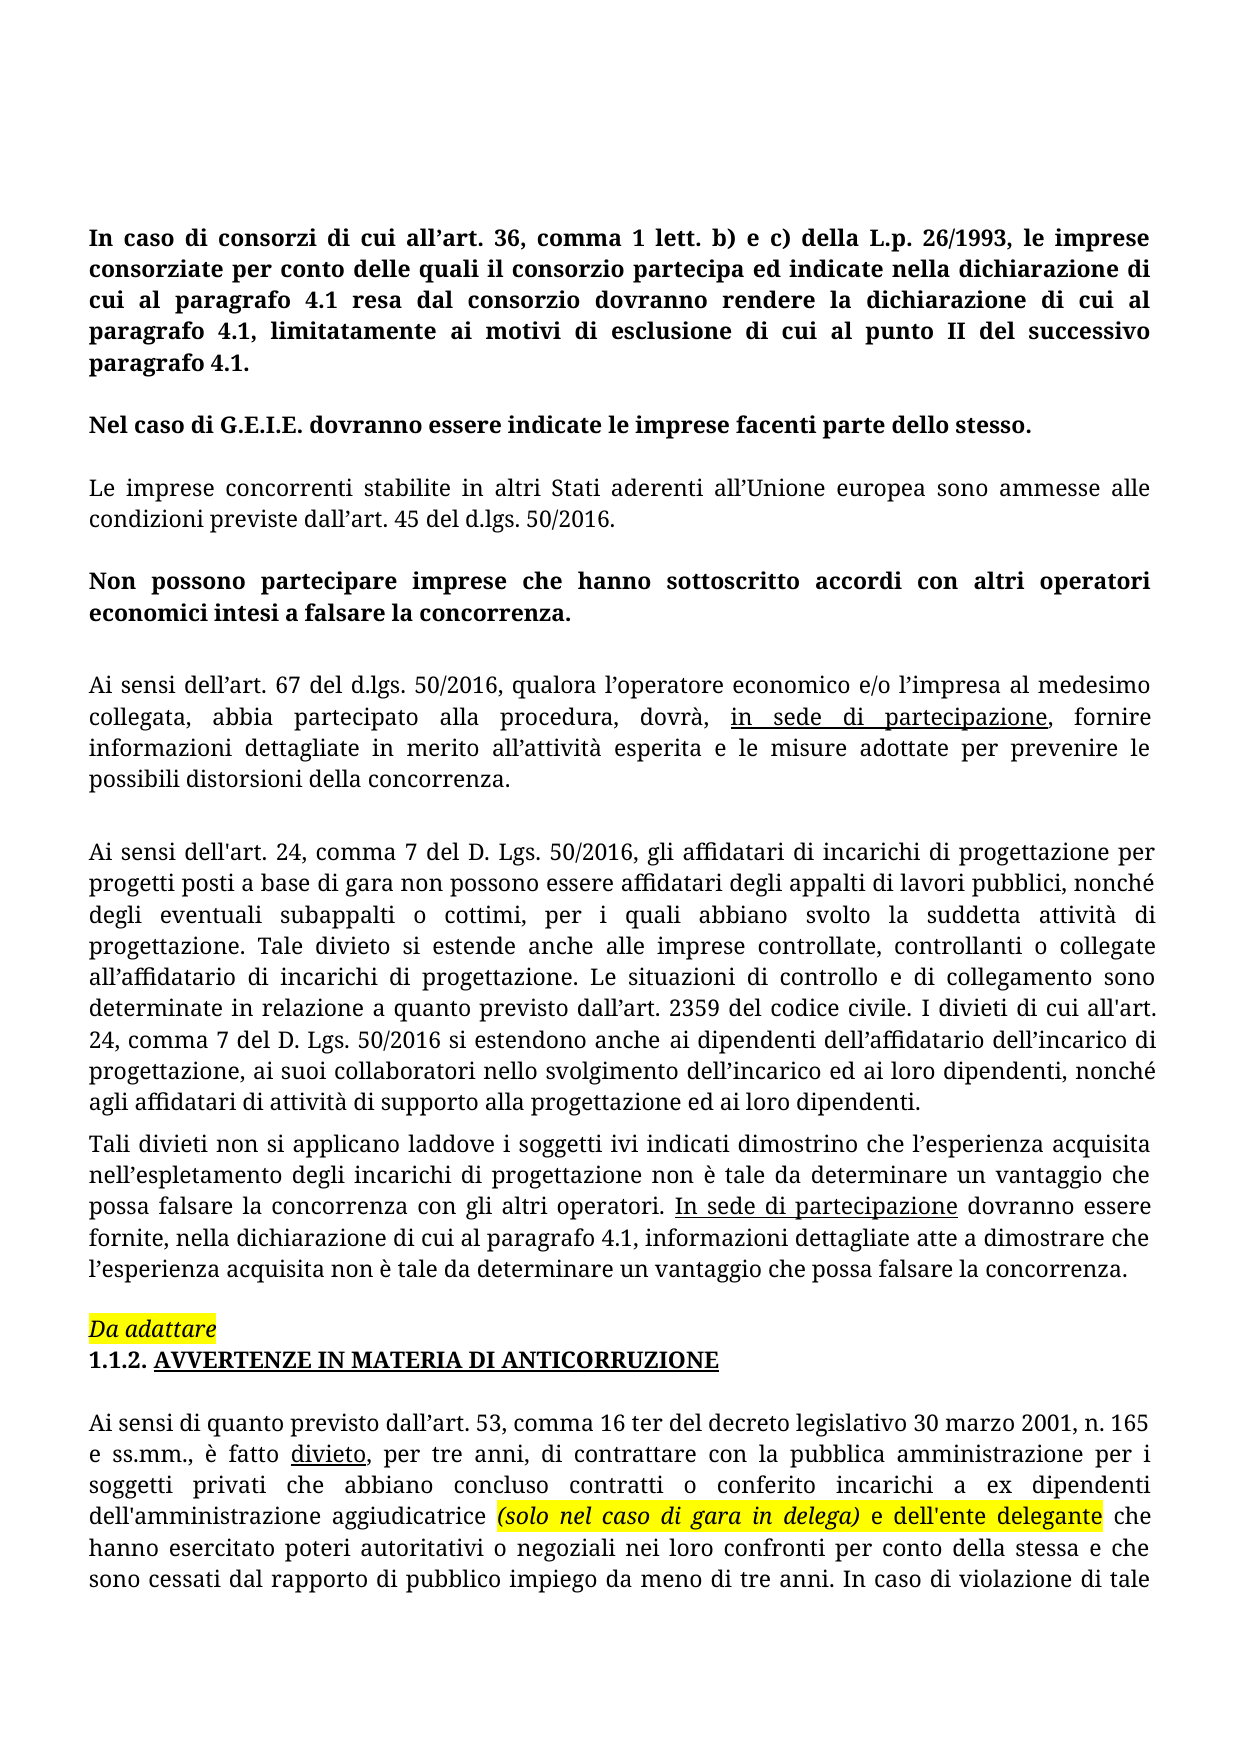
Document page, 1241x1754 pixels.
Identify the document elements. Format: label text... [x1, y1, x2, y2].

text Le imprese concorrenti stabilite in altri Stati aderenti all’Unione europea sono ammesse alle condizioni previste dall’art. 45 del d.lgs. 50/2016. [89, 472, 1152, 534]
text Ai sensi dell'art. 24, comma 7 del D. Lgs. 50/2016, gli affidatari di incarichi di progettazione per progetti posti a base di gara non possono essere affidatari degli appalti di lavori pubblici, nonché degli eventuali subappalti o cottimi, per i quali abbiano svolto la suddetta attività di progettazione. Tale divieto si estende anche alle imprese controllate, controllanti o collegate all’affidatario di incarichi di progettazione. Le situazioni di controllo e di collegamento sono determinate in relazione a quanto previsto dall’art. 2359 del codice civile. I divieti di cui all'art. 24, comma 7 del D. Lgs. 50/2016 si estendono anche ai dipendenti dell’affidatario dell’incarico di progettazione, ai suoi collaboratori nello svolgimento dell’incarico ed ai loro dipendenti, nonché agli affidatari di attività di supporto alla progettazione ed ai loro dipendenti. [89, 836, 1157, 1117]
text 1.1.2. AVVERTENZE IN MATERIA DI ANTICORRUZIONE [89, 1344, 1152, 1375]
text Tali divieti non si applicano laddove i soggetti ivi indicati dimostrino che l’esperienza acquisita nell’espletamento degli incarichi di progettazione non è tale da determinare un vantaggio che possa falsare la concorrenza con gli altri operatori. In sede di partecipazione dovranno essere fornite, nella dichiarazione di cui al paragrafo 4.1, informazioni dettagliate atte a dimostrare che l’esperienza acquisita non è tale da determinare un vantaggio che possa falsare la concorrenza. [89, 1128, 1152, 1284]
text Ai sensi dell’art. 67 del d.lgs. 50/2016, qualora l’operatore economico e/o l’impresa al medesimo collegata, abbia partecipato alla procedura, dovrà, in sede di partecipazione, fornire informazioni dettagliate in merito all’attività esperita e le misure adottate per prevenire le possibili distorsioni della concorrenza. [89, 669, 1152, 794]
text Non possono partecipare imprese che hanno sottoscritto accordi con altri operatori economici intesi a falsare la concorrenza. [89, 565, 1152, 628]
text Da adattare [89, 1313, 1152, 1344]
text Ai sensi di quanto previsto dall’art. 53, comma 16 ter del decreto legislativo 30 marzo 2001, n. 165 e ss.mm., è fatto divieto, per tre anni, di contrattare con la pubblica amministrazione per i soggetti privati che abbiano concluso contratti o conferito incarichi a ex dipendenti dell'amministrazione aggiudicatrice (solo nel caso di gara in delega) e dell'ente delegante che hanno esercitato poteri autoritativi o negoziali nei loro confronti per conto della stessa e che sono cessati dal rapporto di pubblico impiego da meno di tre anni. In caso di violazione di tale [89, 1407, 1152, 1594]
text Nel caso di G.E.I.E. dovranno essere indicate le imprese facenti parte dello stesso. [89, 409, 1152, 440]
text In caso di consorzi di cui all’art. 36, comma 1 lett. b) e c) della L.p. 26/1993, le imprese consorziate per conto delle quali il consorzio partecipa ed indicate nella dichiarazione di cui al paragrafo 4.1 resa dal consorzio dovranno rendere la dichiarazione di cui al paragrafo 4.1, limitatamente ai motivi di esclusione di cui al punto II del successivo paragrafo 4.1. [89, 222, 1152, 378]
